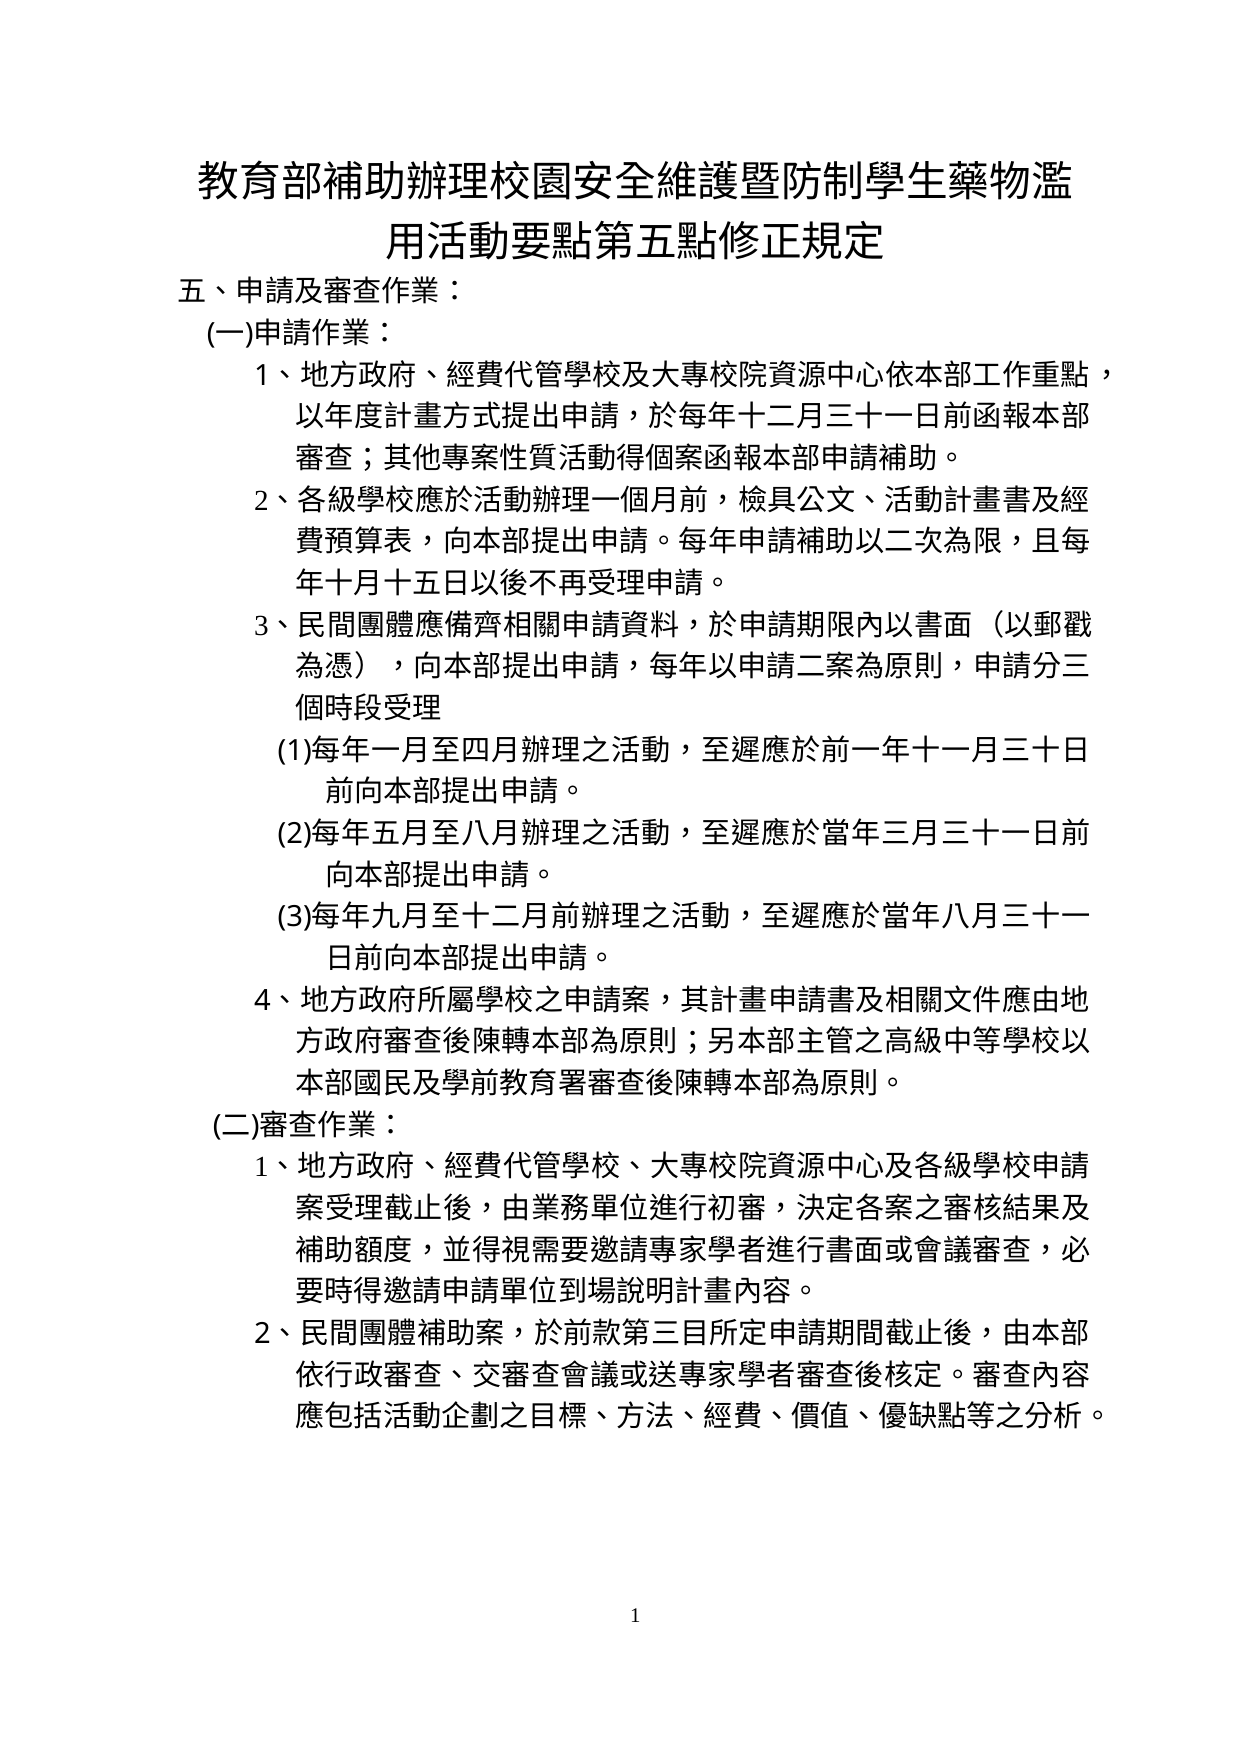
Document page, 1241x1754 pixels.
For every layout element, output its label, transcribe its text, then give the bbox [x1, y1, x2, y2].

list 地方政府、經費代管學校、大專校院資源中心及各級學校申請案受理截止後，由業務單位進行初審，決定各案之審核結果及補助額度，並得視需要邀請專家學者進行書面或會議審查，必要時得邀請申請單位到場說明計畫內容。 [254, 1143, 1092, 1310]
list 地方政府所屬學校之申請案，其計畫申請書及相關文件應由地方政府審查後陳轉本部為原則；另本部主管之高級中等學校以本部國民及學前教育署審查後陳轉本部為原則。 [254, 977, 1092, 1102]
list 每年九月至十二月前辦理之活動，至遲應於當年八月三十一日前向本部提出申請。 [277, 893, 1092, 977]
text 教育部補助辦理校園安全維護暨防制學生藥物濫用活動要點第五點修正規定 [177, 148, 1092, 268]
list 各級學校應於活動辦理一個月前，檢具公文、活動計畫書及經費預算表，向本部提出申請。每年申請補助以二次為限，且每年十月十五日以後不再受理申請。 [254, 477, 1092, 602]
list 每年五月至八月辦理之活動，至遲應於當年三月三十一日前向本部提出申請。 [277, 810, 1092, 893]
list 申請作業： [207, 310, 1092, 352]
list 審查作業： [213, 1102, 1092, 1143]
list 地方政府、經費代管學校及大專校院資源中心依本部工作重點，以年度計畫方式提出申請，於每年十二月三十一日前函報本部審查；其他專案性質活動得個案函報本部申請補助。 [254, 352, 1092, 477]
list 申請及審查作業： [177, 268, 1092, 310]
list 民間團體補助案，於前款第三目所定申請期間截止後，由本部依行政審查、交審查會議或送專家學者審查後核定。審查內容應包括活動企劃之目標、方法、經費、價值、優缺點等之分析。 [254, 1310, 1092, 1435]
list 每年一月至四月辦理之活動，至遲應於前一年十一月三十日前向本部提出申請。 [277, 727, 1092, 810]
list 民間團體應備齊相關申請資料，於申請期限內以書面（以郵戳為憑），向本部提出申請，每年以申請二案為原則，申請分三個時段受理 [254, 602, 1092, 727]
